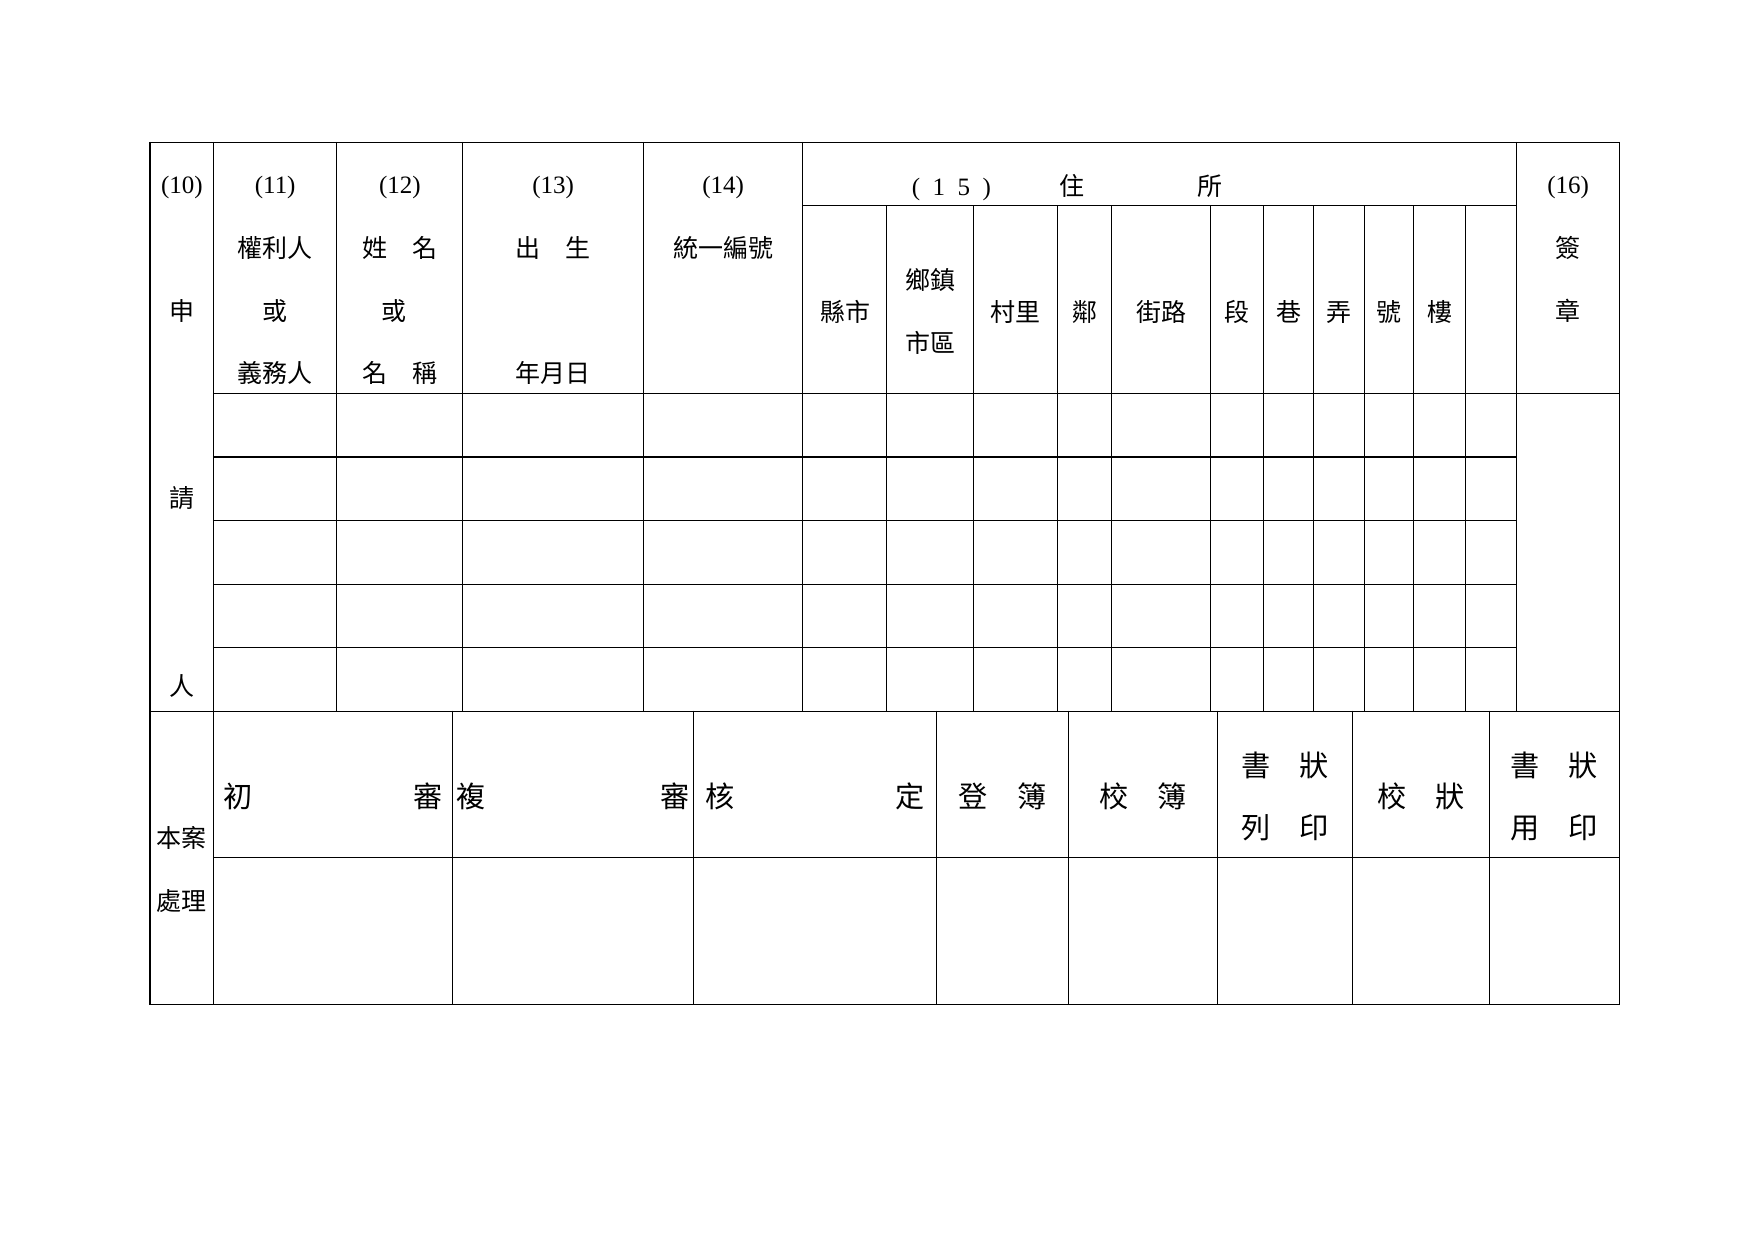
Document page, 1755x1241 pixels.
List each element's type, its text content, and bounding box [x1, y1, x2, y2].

table_cell [337, 585, 462, 647]
table_cell [803, 394, 886, 456]
table_cell [1414, 394, 1465, 456]
table_cell [1620, 393, 1626, 456]
table_cell 校 狀 [1353, 712, 1489, 857]
table_cell (16) 簽 章 [1517, 143, 1619, 393]
table_cell [1058, 585, 1111, 647]
table_cell [1620, 456, 1626, 520]
table_cell [1211, 394, 1263, 456]
table_cell [1211, 458, 1263, 520]
table_cell 巷 [1264, 206, 1313, 393]
table_cell [1058, 648, 1111, 711]
table_cell [1365, 458, 1413, 520]
table_cell [644, 394, 802, 456]
table_cell (10) 申 請 人 [151, 143, 213, 711]
table_cell [1112, 521, 1210, 583]
table_cell [1414, 521, 1465, 583]
table_cell [1414, 458, 1465, 520]
table_cell [337, 648, 462, 711]
table_cell [1314, 521, 1364, 583]
table_cell [1620, 647, 1626, 711]
table_cell [1264, 521, 1313, 583]
table_cell (12) 姓 名 或 名 稱 [337, 143, 462, 393]
table_cell 書 狀 用 印 [1490, 712, 1619, 857]
table_cell 街路 [1112, 206, 1210, 393]
table_cell [1264, 648, 1313, 711]
table_cell [694, 858, 936, 1004]
table_cell (11) 權利人 或 義務人 [214, 143, 336, 393]
table_cell [1620, 142, 1626, 205]
table_cell 號 [1365, 206, 1413, 393]
table_cell [937, 858, 1068, 1004]
table_cell [1112, 585, 1210, 647]
table_cell [1314, 394, 1364, 456]
table_cell [463, 648, 643, 711]
table_cell [803, 458, 886, 520]
table_cell [1264, 458, 1313, 520]
table_cell [1058, 394, 1111, 456]
table_cell [974, 394, 1057, 456]
table_cell [463, 394, 643, 456]
table_cell [803, 648, 886, 711]
table_cell [337, 521, 462, 583]
table_cell [463, 585, 643, 647]
table_cell [887, 521, 973, 583]
table_cell [214, 521, 336, 583]
table_cell [1365, 394, 1413, 456]
table_cell [214, 648, 336, 711]
table_cell [974, 585, 1057, 647]
table_cell 樓 [1414, 206, 1465, 393]
table_cell [1620, 857, 1626, 1004]
table_cell [1414, 585, 1465, 647]
table_cell [1353, 858, 1489, 1004]
table_cell [1620, 584, 1626, 647]
table_cell 弄 [1314, 206, 1364, 393]
table_cell [803, 585, 886, 647]
table_cell [887, 585, 973, 647]
table_cell [1414, 648, 1465, 711]
table_cell [1365, 585, 1413, 647]
table_cell [644, 521, 802, 583]
table_cell [644, 458, 802, 520]
table_cell 初 審 [214, 712, 452, 857]
table_cell 書 狀 列 印 [1218, 712, 1352, 857]
table_cell [974, 648, 1057, 711]
table_cell [1517, 394, 1619, 711]
table_cell [1466, 458, 1516, 520]
table_cell [1466, 206, 1516, 393]
table_cell [803, 521, 886, 583]
table_cell [1069, 858, 1217, 1004]
table_cell (13) 出 生 年月日 [463, 143, 643, 393]
table_cell [337, 458, 462, 520]
table_cell [214, 458, 336, 520]
table_cell [463, 521, 643, 583]
table_cell [974, 521, 1057, 583]
table_cell [1218, 858, 1352, 1004]
table_cell (15) 住 所 [803, 143, 1516, 205]
table_cell [1314, 458, 1364, 520]
table_cell 鄉鎮 市區 [887, 206, 973, 393]
table_cell [337, 394, 462, 456]
table_cell [1314, 648, 1364, 711]
table_cell [1620, 205, 1626, 393]
table_cell [1112, 458, 1210, 520]
table_cell 段 [1211, 206, 1263, 393]
table_cell [1620, 711, 1626, 857]
table_cell [887, 458, 973, 520]
table_cell [1211, 521, 1263, 583]
table_cell 縣市 [803, 206, 886, 393]
table_cell (14) 統一編號 [644, 143, 802, 393]
table_cell [1365, 648, 1413, 711]
table_cell [1211, 585, 1263, 647]
table_cell [1466, 585, 1516, 647]
table_cell 校 簿 [1069, 712, 1217, 857]
table_cell [453, 858, 693, 1004]
table_cell [1264, 394, 1313, 456]
table_cell [1490, 858, 1619, 1004]
table_cell [1211, 648, 1263, 711]
table_cell 本案處理經過情形︵ 以下各欄 申請人請勿填寫 ︶ [151, 712, 213, 1004]
table_cell [1112, 648, 1210, 711]
table_cell [887, 394, 973, 456]
table_cell 鄰 [1058, 206, 1111, 393]
table_cell [644, 585, 802, 647]
table_cell [214, 394, 336, 456]
table_cell [1466, 394, 1516, 456]
table_cell [887, 648, 973, 711]
table_cell [1466, 521, 1516, 583]
table_cell [1620, 520, 1626, 583]
table_cell [1466, 648, 1516, 711]
table_cell 核 定 [694, 712, 936, 857]
table_cell [1264, 585, 1313, 647]
table_cell [214, 585, 336, 647]
table_cell [214, 858, 452, 1004]
table_cell [644, 648, 802, 711]
table_cell [1314, 585, 1364, 647]
table_cell 村里 [974, 206, 1057, 393]
table_cell [1058, 521, 1111, 583]
table_cell [1365, 521, 1413, 583]
table_cell 複 審 [453, 712, 693, 857]
table_cell 登 簿 [937, 712, 1068, 857]
table_cell [463, 458, 643, 520]
table_cell [1058, 458, 1111, 520]
table_cell [1112, 394, 1210, 456]
table_cell [974, 458, 1057, 520]
